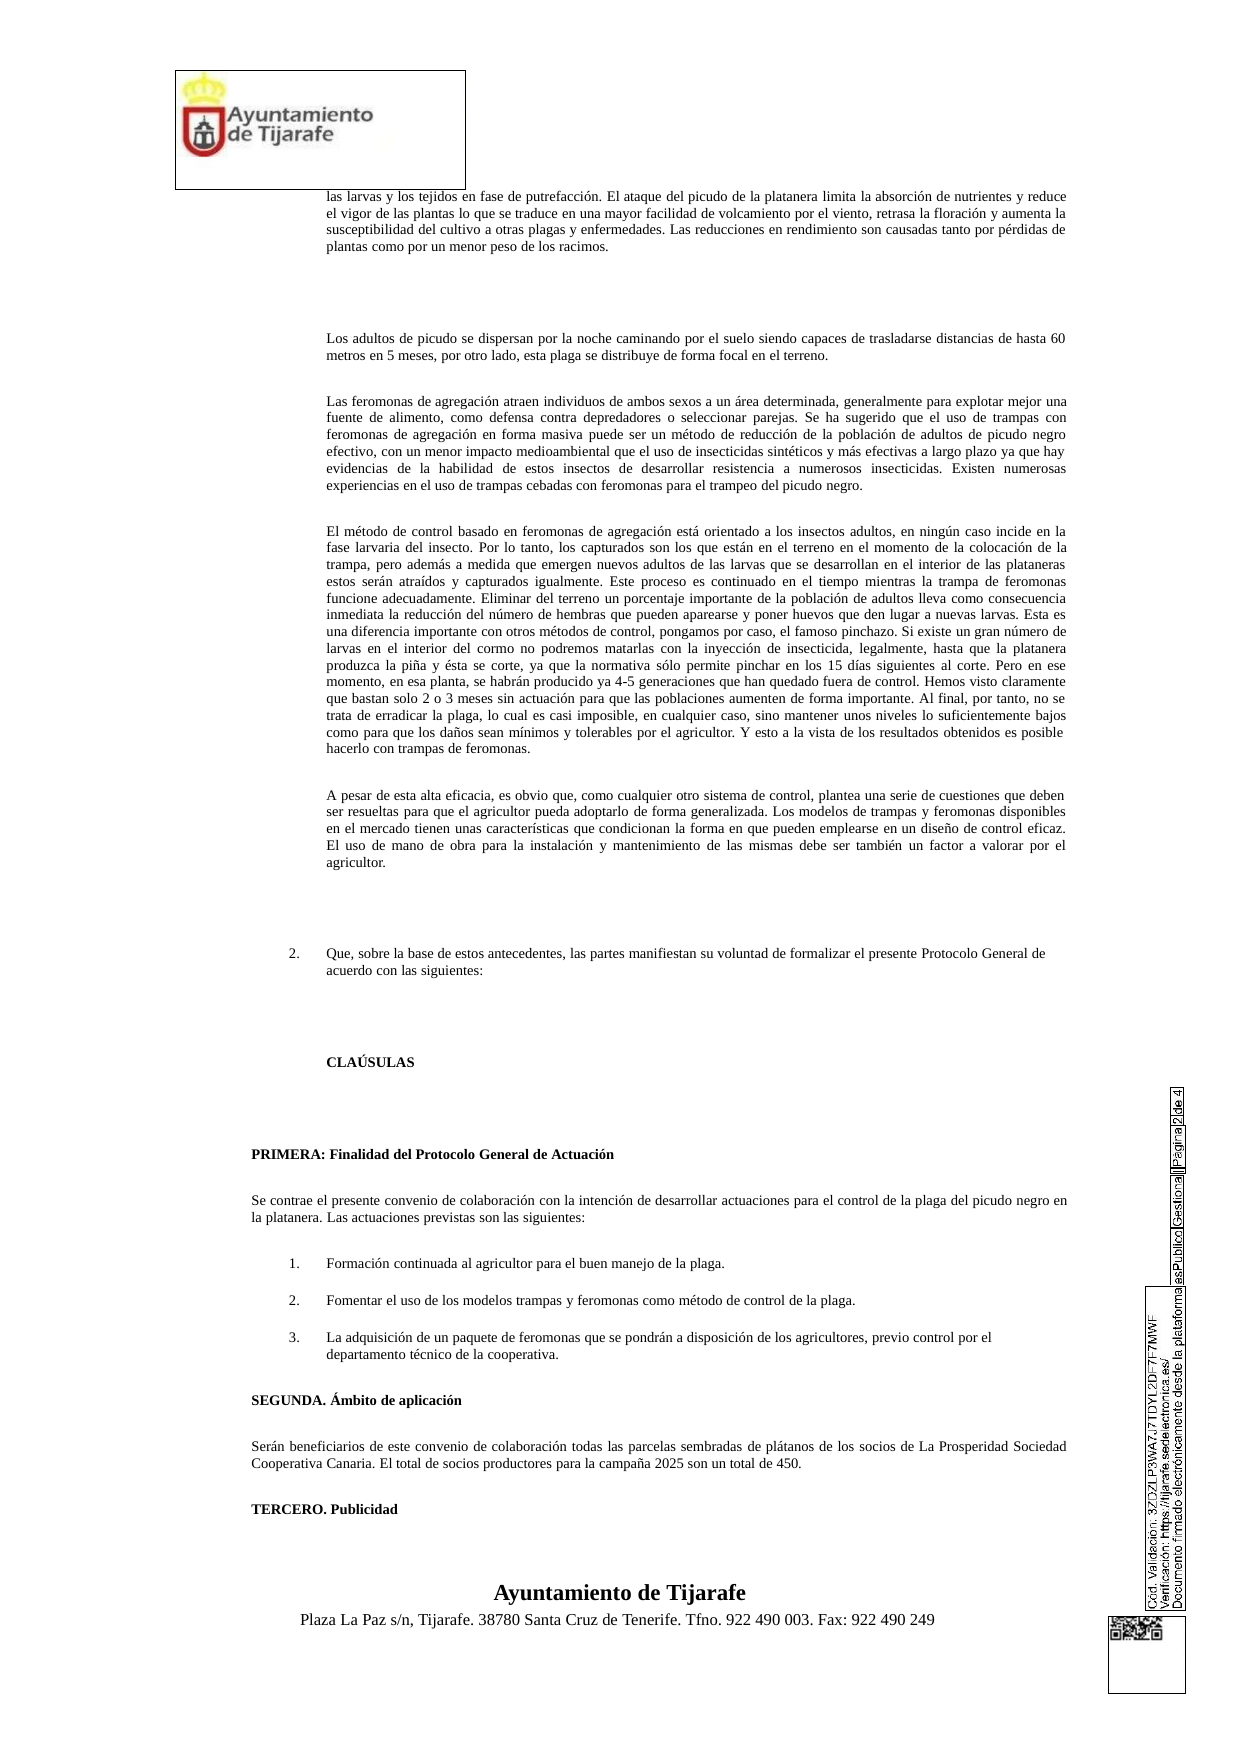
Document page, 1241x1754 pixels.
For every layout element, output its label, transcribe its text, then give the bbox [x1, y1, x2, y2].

picture [1171, 1088, 1183, 1115]
text hacerlo con trampas de feromonas. [326, 741, 1089, 757]
text momento, en esa planta, se habrán producido ya 4-5 generaciones que han quedado fuera de control. Hemos visto claramente [326, 674, 1089, 690]
text . [296, 1255, 325, 1271]
text 3 [289, 1330, 296, 1346]
text . [296, 1330, 325, 1346]
text que bastan solo 2 o 3 meses sin actuación para que las poblaciones aumenten de forma importante. Al final, por tanto, no se [326, 691, 1089, 707]
text feromonas de agregación en forma masiva puede ser un método de reducción de la población de adultos de picudo negro [326, 427, 1089, 443]
text A pesar de esta alta eficacia, es obvio que, como cualquier otro sistema de control, plantea una serie de cuestiones que deben [326, 787, 1089, 803]
picture [1171, 1169, 1185, 1173]
text las larvas y los tejidos en fase de putrefacción. El ataque del picudo de la platanera limita la absorción de nutrientes y reduce [326, 188, 1089, 204]
picture [1145, 1229, 1186, 1286]
text Los adultos de picudo se dispersan por la noche caminando por el suelo siendo capaces de trasladarse distancias de hasta 60 [326, 331, 1088, 347]
text Fomentar el uso de los modelos trampas y feromonas como método de control de la plaga. [326, 1292, 878, 1308]
text en el mercado tienen unas características que condicionan la forma en que pueden emplearse en un diseño de control eficaz. [326, 821, 1089, 837]
text Serán beneficiarios de este convenio de colaboración todas las parcelas sembradas de plátanos de los socios de La Prosperidad Sociedad [251, 1438, 1088, 1454]
text susceptibilidad del cultivo a otras plagas y enfermedades. Las reducciones en rendimiento son causadas tanto por pérdidas de [326, 222, 1089, 238]
picture [176, 71, 465, 189]
text la platanera. Las actuaciones previstas son las siguientes: [251, 1209, 1089, 1225]
text 2 [289, 946, 296, 962]
text como para que los daños sean mínimos y tolerables por el agricultor. Y esto a la vista de los resultados obtenidos es posible [326, 724, 1089, 740]
text 1 [289, 1255, 296, 1271]
text acuerdo con las siguientes: [326, 963, 1067, 979]
text agricultor. [326, 854, 1089, 870]
text PRIMERA: Finalidad del Protocolo General de Actuación [251, 1146, 639, 1162]
text trata de erradicar la plaga, lo cual es casi imposible, en cualquier caso, sino mantener unos niveles lo suficientemente bajos [326, 707, 1089, 723]
text CLAÚSULAS [326, 1054, 428, 1071]
text . [296, 1292, 325, 1308]
text fase larvaria del insecto. Por lo tanto, los capturados son los que están en el terreno en el momento de la colocación de la [326, 540, 1089, 556]
text larvas en el interior del cormo no podremos matarlas con la inyección de insecticida, legalmente, hasta que la platanera [326, 640, 1089, 656]
text TERCERO. Publicidad [251, 1501, 419, 1517]
text produzca la piña y ésta se corte, ya que la normativa sólo permite pinchar en los 15 días siguientes al corte. Pero en ese [326, 657, 1089, 673]
text El uso de mano de obra para la instalación y mantenimiento de las mismas debe ser también un factor a valorar por el [326, 837, 1089, 853]
text trampa, pero además a medida que emergen nuevos adultos de las larvas que se desarrollan en el interior de las plataneras [326, 557, 1089, 573]
picture [1171, 1126, 1185, 1167]
text metros en 5 meses, por otro lado, esta plaga se distribuye de forma focal en el terreno. [326, 347, 1088, 363]
picture [1109, 1617, 1185, 1693]
text ser resueltas para que el agricultor pueda adoptarlo de forma generalizada. Los modelos de trampas y feromonas disponibles [326, 804, 1089, 820]
text inmediata la reducción del número de hembras que pueden aparearse y poner huevos que den lugar a nuevas larvas. Esta es [326, 607, 1089, 623]
picture [1171, 1116, 1183, 1125]
picture [1146, 1287, 1185, 1610]
text Cooperativa Canaria. El total de socios productores para la campaña 2025 son un total de 450. [251, 1455, 1088, 1471]
text una diferencia importante con otros métodos de control, pongamos por caso, el famoso pinchazo. Si existe un gran número de [326, 624, 1089, 640]
text plantas como por un menor peso de los racimos. [326, 239, 1089, 255]
text experiencias en el uso de trampas cebadas con feromonas para el trampeo del picudo negro. [326, 477, 1089, 493]
text Las feromonas de agregación atraen individuos de ambos sexos a un área determinada, generalmente para explotar mejor una [326, 393, 1089, 409]
text efectivo, con un menor impacto medioambiental que el uso de insecticidas sintéticos y más efectivas a largo plazo ya que hay [326, 443, 1089, 459]
text . [296, 946, 325, 962]
text estos serán atraídos y capturados igualmente. Este proceso es continuado en el tiempo mientras la trampa de feromonas [326, 573, 1089, 589]
text SEGUNDA. Ámbito de aplicación [251, 1393, 486, 1409]
text fuente de alimento, como defensa contra depredadores o seleccionar parejas. Se ha sugerido que el uso de trampas con [326, 410, 1089, 426]
text Se contrae el presente convenio de colaboración con la intención de desarrollar actuaciones para el control de la plaga del picudo negro en [251, 1192, 1089, 1208]
text La adquisición de un paquete de feromonas que se pondrán a disposición de los agricultores, previo control por el [326, 1330, 1014, 1346]
text Plaza La Paz s/n, Tijarafe. 38780 Santa Cruz de Tenerife. Tfno. 922 490 003. Fax: 922 490 249 [300, 1611, 961, 1629]
text Ayuntamiento de Tijarafe [493, 1580, 773, 1606]
picture [1171, 1176, 1183, 1227]
text evidencias de la habilidad de estos insectos de desarrollar resistencia a numerosos insecticidas. Existen numerosas [326, 460, 1089, 476]
text 2 [289, 1292, 296, 1308]
text funcione adecuadamente. Eliminar del terreno un porcentaje importante de la población de adultos lleva como consecuencia [326, 590, 1089, 606]
text Formación continuada al agricultor para el buen manejo de la plaga. [326, 1255, 748, 1271]
text el vigor de las plantas lo que se traduce en una mayor facilidad de volcamiento por el viento, retrasa la floración y aumenta la [326, 205, 1089, 221]
text Que, sobre la base de estos antecedentes, las partes manifiestan su voluntad de formalizar el presente Protocolo General de [326, 946, 1067, 962]
text El método de control basado en feromonas de agregación está orientado a los insectos adultos, en ningún caso incide en la [326, 523, 1089, 539]
text departamento técnico de la cooperativa. [326, 1347, 1014, 1363]
